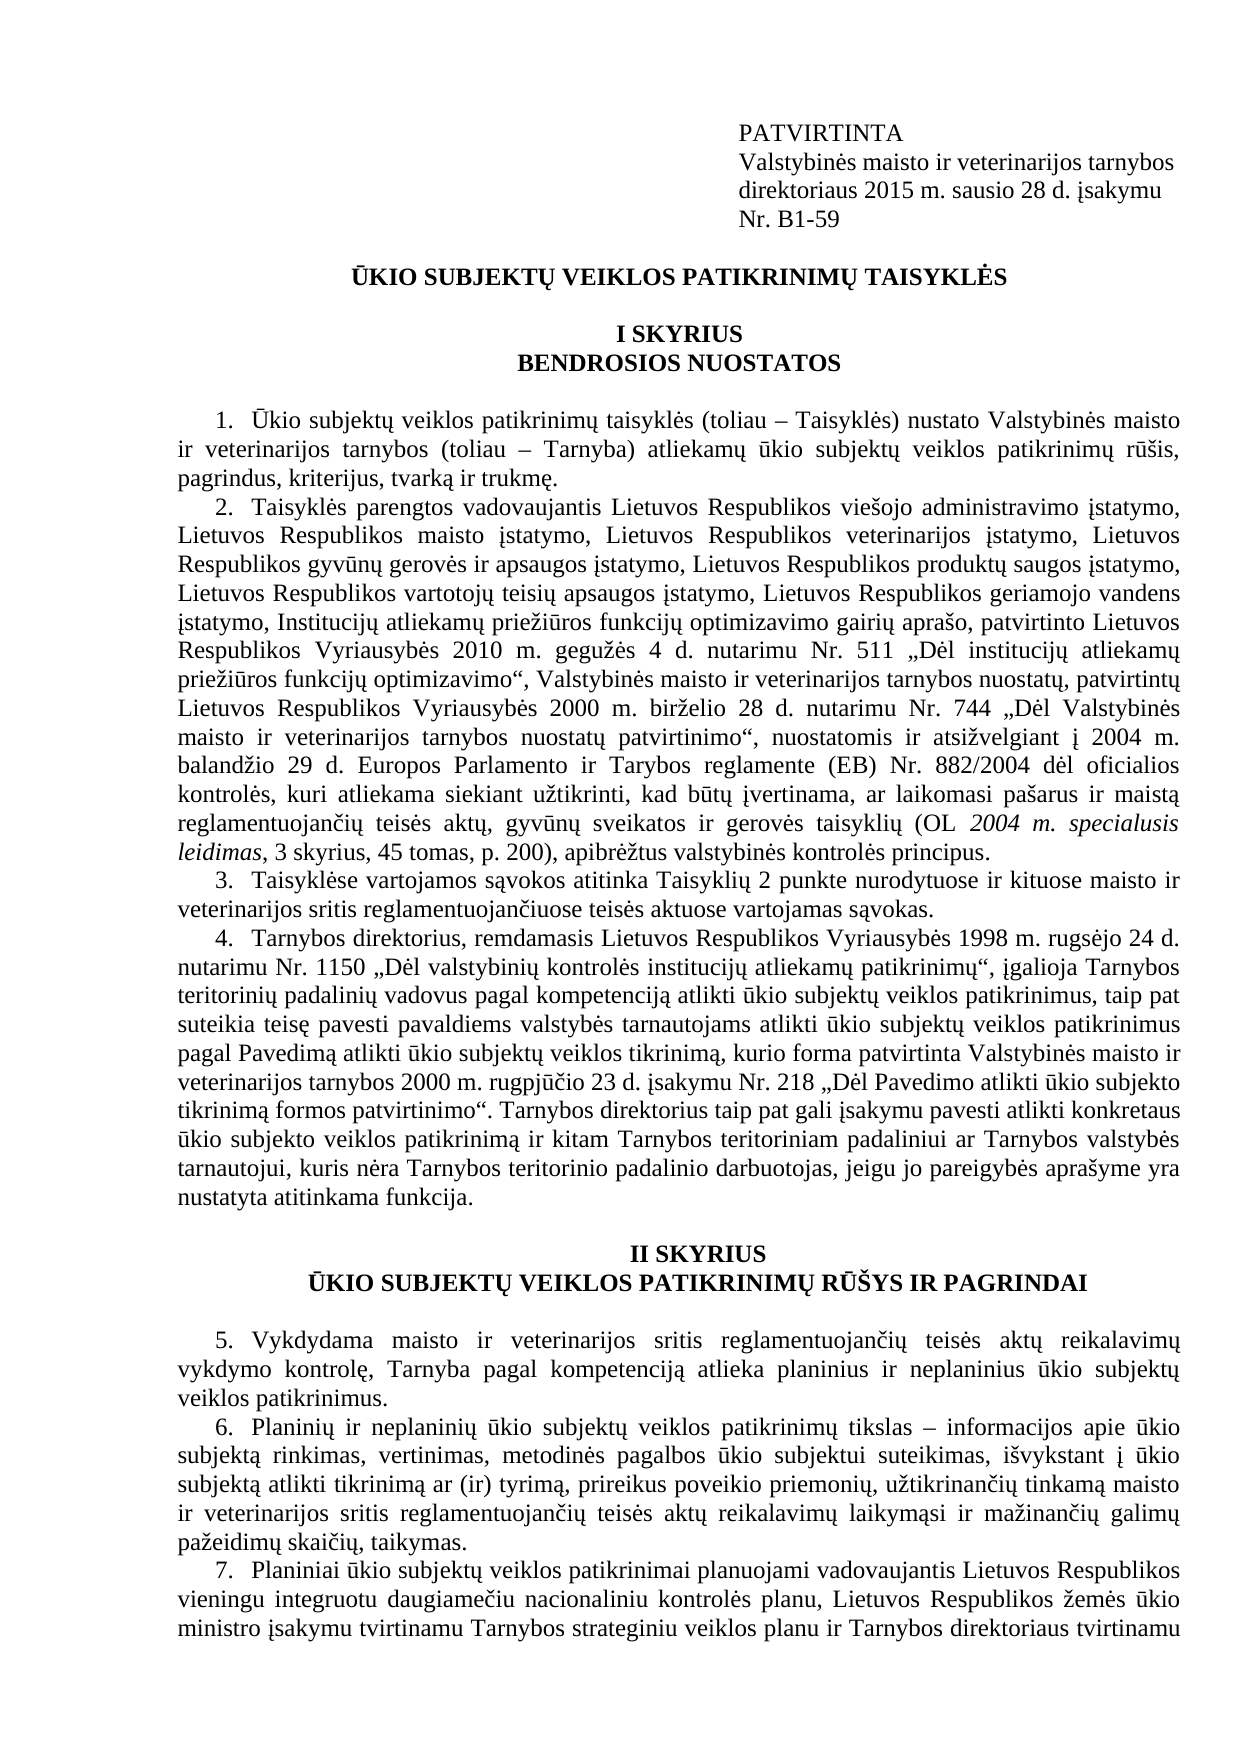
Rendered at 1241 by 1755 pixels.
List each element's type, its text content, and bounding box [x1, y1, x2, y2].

text 5. Vykdydama maisto ir veterinarijos sritis reglamentuojančių teisės aktų reikalavimų vykdymo kontrolę, Tarnyba pagal kompetenciją atlieka planinius ir neplaninius ūkio subjektų veiklos patikrinimus. [177, 1326, 1181, 1412]
text Valstybinės maisto ir veterinarijos tarnybos [738, 147, 1181, 176]
text ŪKIO SUBJEKTŲ VEIKLOS PATIKRINIMŲ TAISYKLĖS [177, 262, 1181, 291]
text 6. Planinių ir neplaninių ūkio subjektų veiklos patikrinimų tikslas – informacijos apie ūkio subjektą rinkimas, vertinimas, metodinės pagalbos ūkio subjektui suteikimas, išvykstant į ūkio subjektą atlikti tikrinimą ar (ir) tyrimą, prireikus poveikio priemonių, užtikrinančių tinkamą maisto ir veterinarijos sritis reglamentuojančių teisės aktų reikalavimų laikymąsi ir mažinančių galimų pažeidimų skaičių, taikymas. [177, 1412, 1181, 1556]
text 7. Planiniai ūkio subjektų veiklos patikrinimai planuojami vadovaujantis Lietuvos Respublikos vieningu integruotu daugiamečiu nacionaliniu kontrolės planu, Lietuvos Respublikos žemės ūkio ministro įsakymu tvirtinamu Tarnybos strateginiu veiklos planu ir Tarnybos direktoriaus tvirtinamu [177, 1556, 1181, 1642]
text ŪKIO SUBJEKTŲ VEIKLOS PATIKRINIMŲ RŪŠYS IR PAGRINDAI [177, 1268, 1181, 1297]
text I SKYRIUS [177, 319, 1181, 348]
text II SKYRIUS [177, 1239, 1181, 1268]
text 1. Ūkio subjektų veiklos patikrinimų taisyklės (toliau – Taisyklės) nustato Valstybinės maisto ir veterinarijos tarnybos (toliau – Tarnyba) atliekamų ūkio subjektų veiklos patikrinimų rūšis, pagrindus, kriterijus, tvarką ir trukmę. [177, 406, 1181, 492]
text Nr. B1-59 [738, 204, 1181, 233]
text PATVIRTINTA [738, 118, 1181, 147]
text 2. Taisyklės parengtos vadovaujantis Lietuvos Respublikos viešojo administravimo įstatymo, Lietuvos Respublikos maisto įstatymo, Lietuvos Respublikos veterinarijos įstatymo, Lietuvos Respublikos gyvūnų gerovės ir apsaugos įstatymo, Lietuvos Respublikos produktų saugos įstatymo, Lietuvos Respublikos vartotojų teisių apsaugos įstatymo, Lietuvos Respublikos geriamojo vandens įstatymo, Institucijų atliekamų priežiūros funkcijų optimizavimo gairių aprašo, patvirtinto Lietuvos Respublikos Vyriausybės 2010 m. gegužės 4 d. nutarimu Nr. 511 „Dėl institucijų atliekamų priežiūros funkcijų optimizavimo“, Valstybinės maisto ir veterinarijos tarnybos nuostatų, patvirtintų Lietuvos Respublikos Vyriausybės 2000 m. birželio 28 d. nutarimu Nr. 744 „Dėl Valstybinės maisto ir veterinarijos tarnybos nuostatų patvirtinimo“, nuostatomis ir atsižvelgiant į 2004 m. balandžio 29 d. Europos Parlamento ir Tarybos reglamente (EB) Nr. 882/2004 dėl oficialios kontrolės, kuri atliekama siekiant užtikrinti, kad būtų įvertinama, ar laikomasi pašarus ir maistą reglamentuojančių teisės aktų, gyvūnų sveikatos ir gerovės taisyklių (OL 2004 m. specialusis leidimas, 3 skyrius, 45 tomas, p. 200), apibrėžtus valstybinės kontrolės principus. [177, 492, 1181, 866]
text BENDROSIOS NUOSTATOS [177, 348, 1181, 377]
text direktoriaus 2015 m. sausio 28 d. įsakymu [738, 176, 1181, 204]
text 3. Taisyklėse vartojamos sąvokos atitinka Taisyklių 2 punkte nurodytuose ir kituose maisto ir veterinarijos sritis reglamentuojančiuose teisės aktuose vartojamas sąvokas. [177, 866, 1181, 923]
text 4. Tarnybos direktorius, remdamasis Lietuvos Respublikos Vyriausybės 1998 m. rugsėjo 24 d. nutarimu Nr. 1150 „Dėl valstybinių kontrolės institucijų atliekamų patikrinimų“, įgalioja Tarnybos teritorinių padalinių vadovus pagal kompetenciją atlikti ūkio subjektų veiklos patikrinimus, taip pat suteikia teisę pavesti pavaldiems valstybės tarnautojams atlikti ūkio subjektų veiklos patikrinimus pagal Pavedimą atlikti ūkio subjektų veiklos tikrinimą, kurio forma patvirtinta Valstybinės maisto ir veterinarijos tarnybos 2000 m. rugpjūčio 23 d. įsakymu Nr. 218 „Dėl Pavedimo atlikti ūkio subjekto tikrinimą formos patvirtinimo“. Tarnybos direktorius taip pat gali įsakymu pavesti atlikti konkretaus ūkio subjekto veiklos patikrinimą ir kitam Tarnybos teritoriniam padaliniui ar Tarnybos valstybės tarnautojui, kuris nėra Tarnybos teritorinio padalinio darbuotojas, jeigu jo pareigybės aprašyme yra nustatyta atitinkama funkcija. [177, 923, 1181, 1211]
